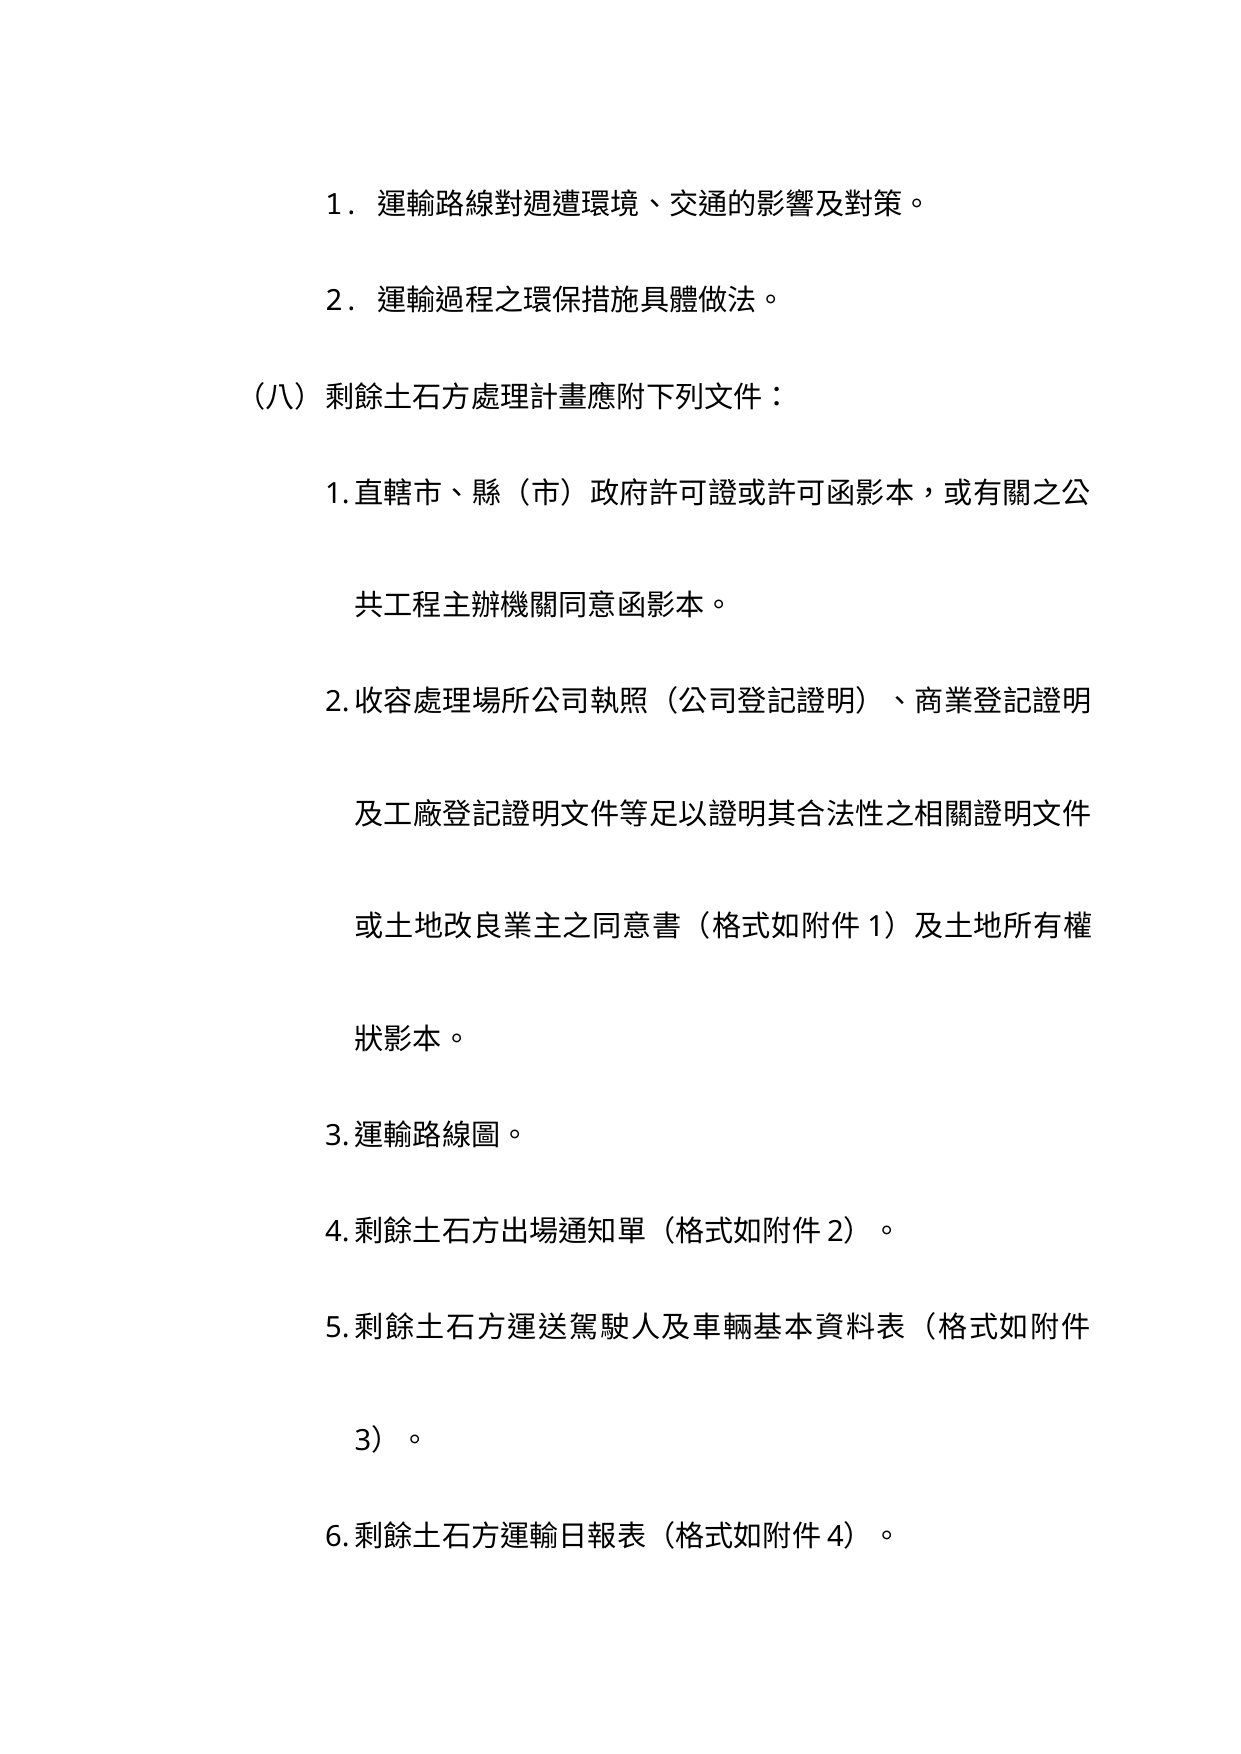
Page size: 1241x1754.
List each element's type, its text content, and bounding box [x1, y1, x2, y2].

list 收容處理場所公司執照（公司登記證明）、商業登記證明及工廠登記證明文件等足以證明其合法性之相關證明文件或土地改良業主之同意書（格式如附件1）及土地所有權狀影本。 [325, 662, 1092, 1074]
list 剩餘土石方運送駕駛人及車輛基本資料表（格式如附件3）。 [325, 1287, 1092, 1475]
list 剩餘土石方運輸日報表（格式如附件4）。 [325, 1496, 1092, 1571]
list 剩餘土石方出場通知單（格式如附件2）。 [325, 1191, 1092, 1266]
list 運輸路線圖。 [325, 1095, 1092, 1170]
list 直轄市、縣（市）政府許可證或許可函影本，或有關之公共工程主辦機關同意函影本。 [325, 453, 1092, 640]
list 剩餘土石方處理計畫應附下列文件： [236, 357, 1092, 432]
list 運輸過程之環保措施具體做法。 [325, 261, 1092, 336]
list 運輸路線對週遭環境、交通的影響及對策。 [325, 164, 1092, 239]
